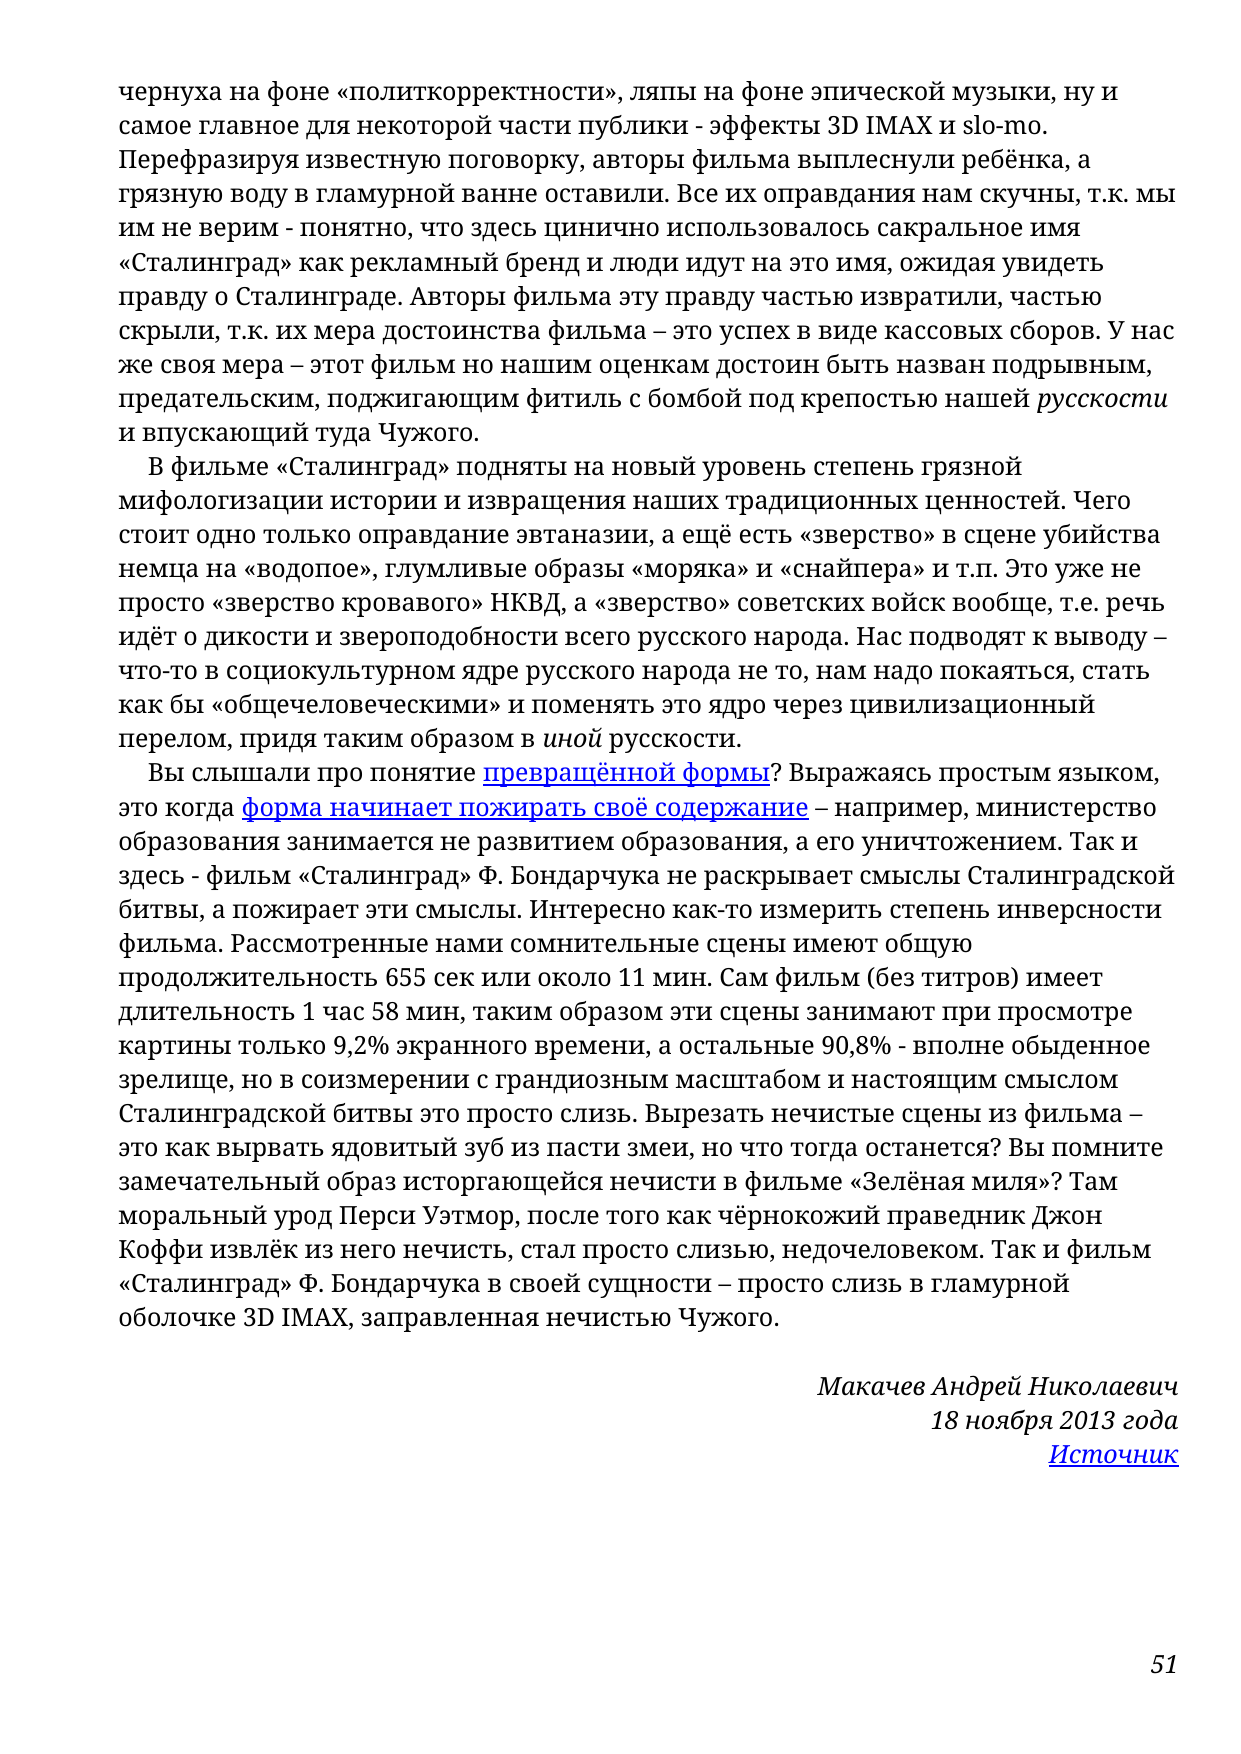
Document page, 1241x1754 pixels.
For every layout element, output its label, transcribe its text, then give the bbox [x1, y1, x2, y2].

text Макачев Андрей Николаевич [118, 1368, 1181, 1402]
text 18 ноября 2013 года [118, 1402, 1181, 1436]
text Вы слышали про понятие превращённой формы? Выражаясь простым языком, это когда форма начинает пожирать своё содержание – например, министерство образования занимается не развитием образования, а его уничтожением. Так и здесь - фильм «Сталинград» Ф. Бондарчука не раскрывает смыслы Сталинградской битвы, а пожирает эти смыслы. Интересно как-то измерить степень инверсности фильма. Рассмотренные нами сомнительные сцены имеют общую продолжительность 655 сек или около 11 мин. Сам фильм (без титров) имеет длительность 1 час 58 мин, таким образом эти сцены занимают при просмотре картины только 9,2% экранного времени, а остальные 90,8% - вполне обыденное зрелище, но в соизмерении с грандиозным масштабом и настоящим смыслом Сталинградской битвы это просто слизь. Вырезать нечистые сцены из фильма – это как вырвать ядовитый зуб из пасти змеи, но что тогда останется? Вы помните замечательный образ исторгающейся нечисти в фильме «Зелёная миля»? Там моральный урод Перси Уэтмор, после того как чёрнокожий праведник Джон Коффи извлёк из него нечисть, стал просто слизью, недочеловеком. Так и фильм «Сталинград» Ф. Бондарчука в своей сущности – просто слизь в гламурной оболочке 3D IMAX, заправленная нечистью Чужого. [118, 755, 1181, 1334]
text Источник [118, 1436, 1181, 1470]
text В фильме «Сталинград» подняты на новый уровень степень грязной мифологизации истории и извращения наших традиционных ценностей. Чего стоит одно только оправдание эвтаназии, а ещё есть «зверство» в сцене убийства немца на «водопое», глумливые образы «моряка» и «снайпера» и т.п. Это уже не просто «зверство кровавого» НКВД, а «зверство» советских войск вообще, т.е. речь идёт о дикости и звероподобности всего русского народа. Нас подводят к выводу – что-то в социокультурном ядре русского народа не то, нам надо покаяться, стать как бы «общечеловеческими» и поменять это ядро через цивилизационный перелом, придя таким образом в иной русскости. [118, 448, 1181, 755]
text чернуха на фоне «политкорректности», ляпы на фоне эпической музыки, ну и самое главное для некоторой части публики - эффекты 3D IMAX и slo-mo. Перефразируя известную поговорку, авторы фильма выплеснули ребёнка, а грязную воду в гламурной ванне оставили. Все их оправдания нам скучны, т.к. мы им не верим - понятно, что здесь цинично использовалось сакральное имя «Сталинград» как рекламный бренд и люди идут на это имя, ожидая увидеть правду о Сталинграде. Авторы фильма эту правду частью извратили, частью скрыли, т.к. их мера достоинства фильма – это успех в виде кассовых сборов. У нас же своя мера – этот фильм но нашим оценкам достоин быть назван подрывным, предательским, поджигающим фитиль с бомбой под крепостью нашей русскости и впускающий туда Чужого. [118, 74, 1181, 448]
